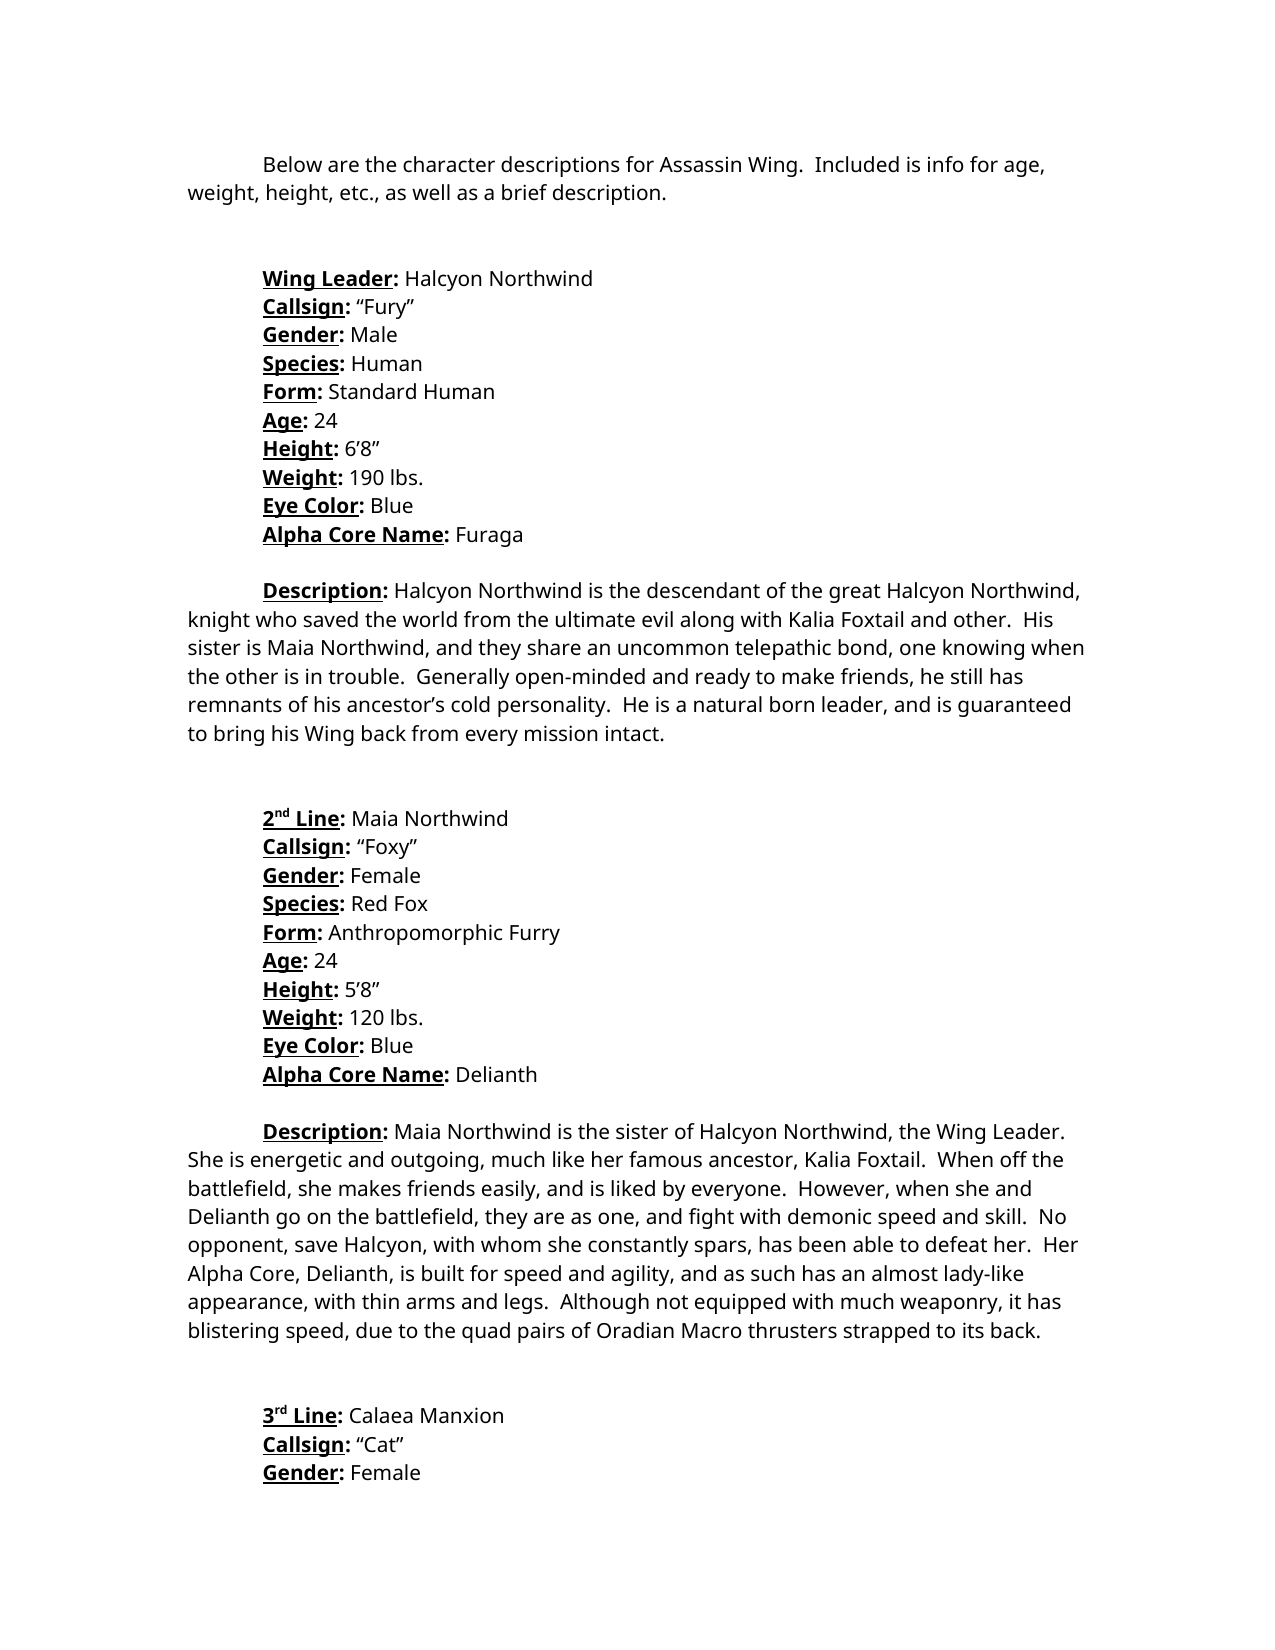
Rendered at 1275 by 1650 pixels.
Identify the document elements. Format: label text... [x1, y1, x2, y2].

text Gender: Female [187, 861, 1087, 889]
text Callsign: “Foxy” [187, 832, 1087, 861]
text Alpha Core Name: Furaga [187, 520, 1087, 548]
text Gender: Female [187, 1458, 1087, 1487]
text Eye Color: Blue [187, 491, 1087, 520]
text Below are the character descriptions for Assassin Wing. Included is info for age, weight, height, etc., as well as a brief description. [187, 150, 1087, 207]
text Age: 24 [187, 406, 1087, 434]
text Wing Leader: Halcyon Northwind [187, 264, 1087, 292]
text Callsign: “Cat” [187, 1430, 1087, 1458]
text Form: Standard Human [187, 377, 1087, 406]
text Weight: 190 lbs. [187, 463, 1087, 491]
text Species: Red Fox [187, 889, 1087, 918]
text Description: Halcyon Northwind is the descendant of the great Halcyon Northwind, knight who saved the world from the ultimate evil along with Kalia Foxtail and other. His sister is Maia Northwind, and they share an uncommon telepathic bond, one knowing when the other is in trouble. Generally open-minded and ready to make friends, he still has remnants of his ancestor’s cold personality. He is a natural born leader, and is guaranteed to bring his Wing back from every mission intact. [187, 577, 1087, 747]
text Species: Human [187, 349, 1087, 377]
text 3rd Line: Calaea Manxion [187, 1401, 1087, 1430]
text Callsign: “Fury” [187, 292, 1087, 321]
text Eye Color: Blue [187, 1032, 1087, 1060]
text 2nd Line: Maia Northwind [187, 804, 1087, 832]
text Description: Maia Northwind is the sister of Halcyon Northwind, the Wing Leader. She is energetic and outgoing, much like her famous ancestor, Kalia Foxtail. When off the battlefield, she makes friends easily, and is liked by everyone. However, when she and Delianth go on the battlefield, they are as one, and fight with demonic speed and skill. No opponent, save Halcyon, with whom she constantly spars, has been able to defeat her. Her Alpha Core, Delianth, is built for speed and agility, and as such has an almost lady-like appearance, with thin arms and legs. Although not equipped with much weaponry, it has blistering speed, due to the quad pairs of Oradian Macro thrusters strapped to its back. [187, 1117, 1087, 1344]
text Gender: Male [187, 321, 1087, 349]
text Height: 5’8” [187, 975, 1087, 1003]
text Height: 6’8” [187, 434, 1087, 463]
text Weight: 120 lbs. [187, 1003, 1087, 1032]
text Alpha Core Name: Delianth [187, 1060, 1087, 1088]
text Form: Anthropomorphic Furry [187, 918, 1087, 946]
text Age: 24 [187, 946, 1087, 975]
